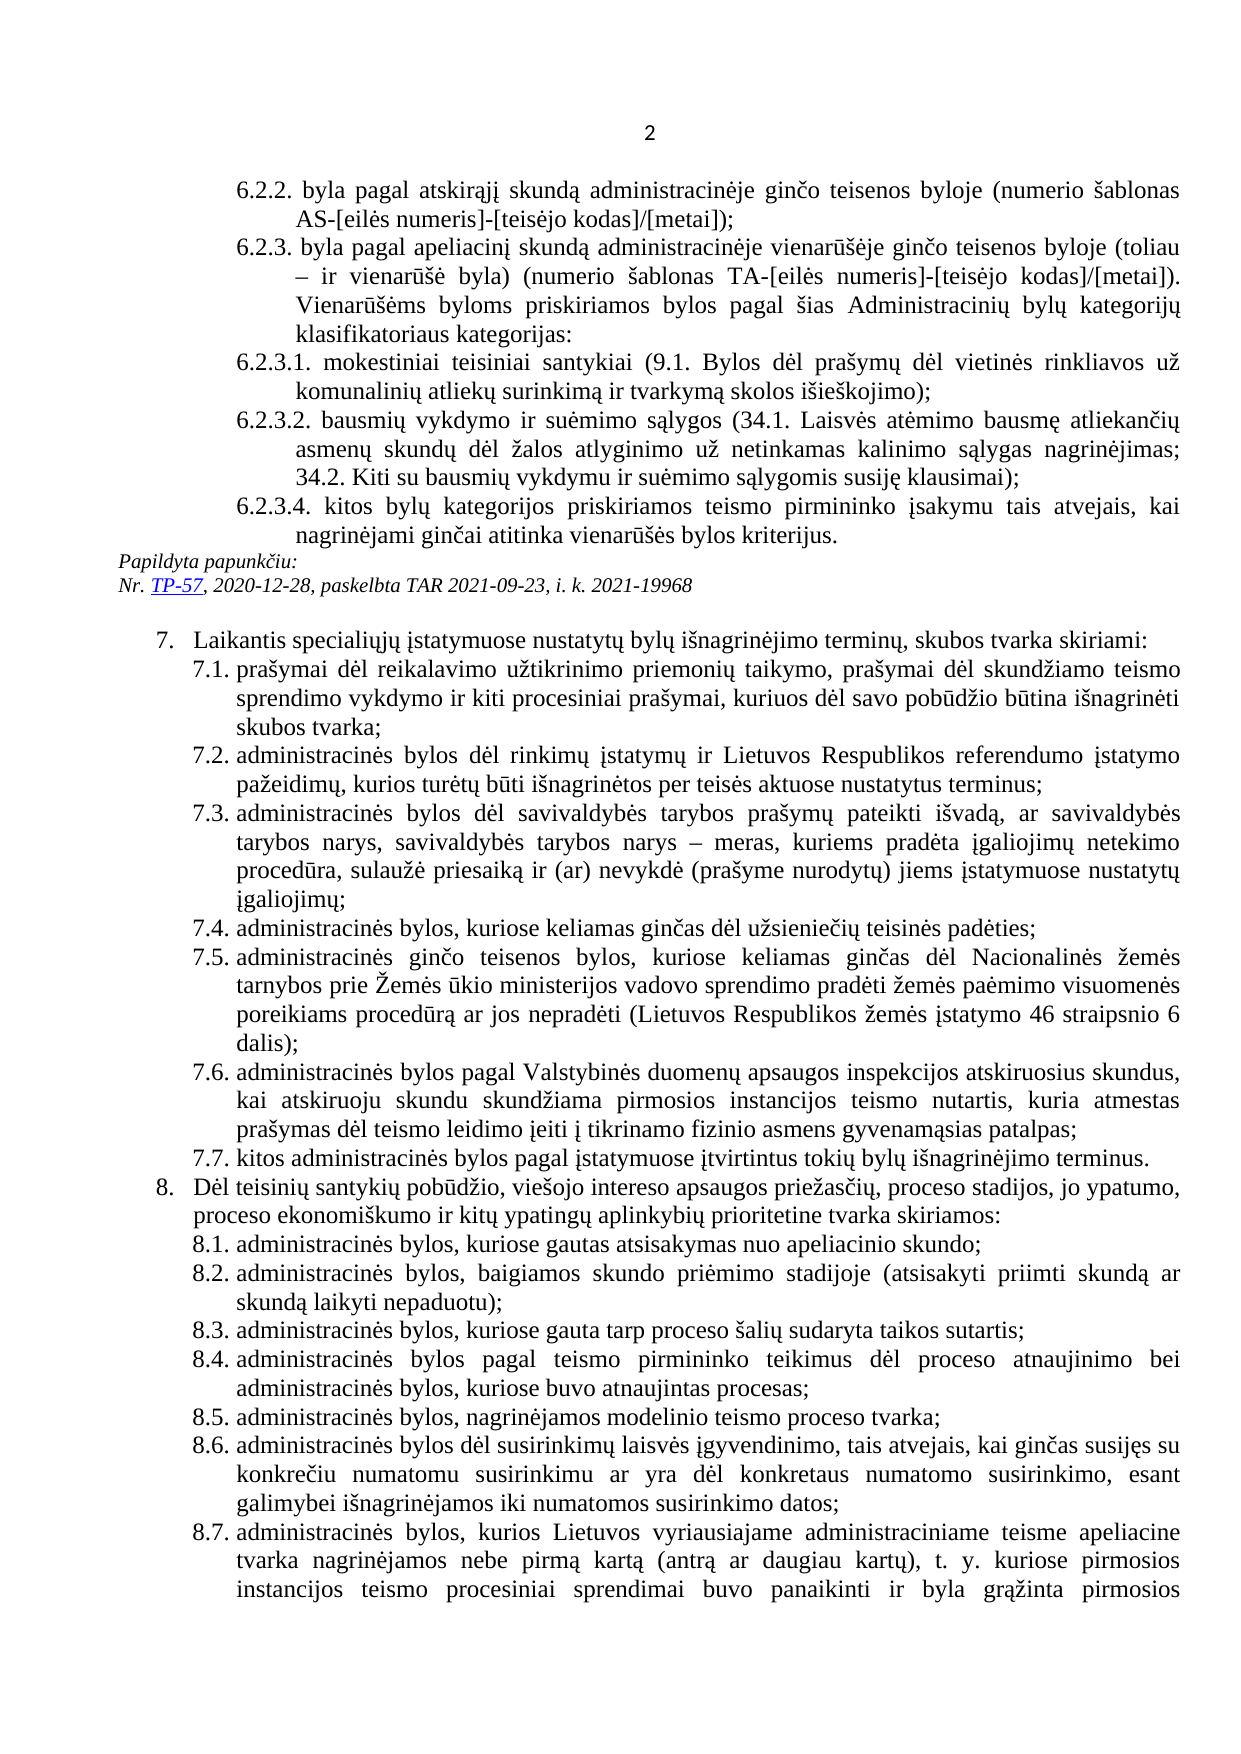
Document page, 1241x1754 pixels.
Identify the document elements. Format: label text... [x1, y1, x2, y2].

text 7.4. administracinės bylos, kuriose keliamas ginčas dėl užsieniečių teisinės padėties; [192, 913, 1181, 942]
text Papildyta papunkčiu: [118, 549, 1181, 573]
text 7.7. kitos administracinės bylos pagal įstatymuose įtvirtintus tokių bylų išnagrinėjimo terminus. [192, 1143, 1181, 1172]
text 6.2.3. byla pagal apeliacinį skundą administracinėje vienarūšėje ginčo teisenos byloje (toliau – ir vienarūšė byla) (numerio šablonas TA-[eilės numeris]-[teisėjo kodas]/[metai]). Vienarūšėms byloms priskiriamos bylos pagal šias Administracinių bylų kategorijų klasifikatoriaus kategorijas: [236, 232, 1181, 347]
text 8.6. administracinės bylos dėl susirinkimų laisvės įgyvendinimo, tais atvejais, kai ginčas susijęs su konkrečiu numatomu susirinkimu ar yra dėl konkretaus numatomo susirinkimo, esant galimybei išnagrinėjamos iki numatomos susirinkimo datos; [192, 1431, 1181, 1517]
text 8.1. administracinės bylos, kuriose gautas atsisakymas nuo apeliacinio skundo; [192, 1229, 1181, 1258]
text 6.2.3.1. mokestiniai teisiniai santykiai (9.1. Bylos dėl prašymų dėl vietinės rinkliavos už komunalinių atliekų surinkimą ir tvarkymą skolos išieškojimo); [236, 347, 1181, 405]
text 7.1. prašymai dėl reikalavimo užtikrinimo priemonių taikymo, prašymai dėl skundžiamo teismo sprendimo vykdymo ir kiti procesiniai prašymai, kuriuos dėl savo pobūdžio būtina išnagrinėti skubos tvarka; [192, 654, 1181, 741]
text 7. Laikantis specialiųjų įstatymuose nustatytų bylų išnagrinėjimo terminų, skubos tvarka skiriami: [156, 626, 1181, 654]
text Nr. TP-57, 2020-12-28, paskelbta TAR 2021-09-23, i. k. 2021-19968 [118, 573, 1181, 597]
text 8. Dėl teisinių santykių pobūdžio, viešojo intereso apsaugos priežasčių, proceso stadijos, jo ypatumo, proceso ekonomiškumo ir kitų ypatingų aplinkybių prioritetine tvarka skiriamos: [156, 1172, 1181, 1229]
text 8.3. administracinės bylos, kuriose gauta tarp proceso šalių sudaryta taikos sutartis; [192, 1316, 1181, 1344]
text 8.7. administracinės bylos, kurios Lietuvos vyriausiajame administraciniame teisme apeliacine tvarka nagrinėjamos nebe pirmą kartą (antrą ar daugiau kartų), t. y. kuriose pirmosios instancijos teismo procesiniai sprendimai buvo panaikinti ir byla grąžinta pirmosios [192, 1517, 1181, 1603]
text 6.2.3.2. bausmių vykdymo ir suėmimo sąlygos (34.1. Laisvės atėmimo bausmę atliekančių asmenų skundų dėl žalos atlyginimo už netinkamas kalinimo sąlygas nagrinėjimas; 34.2. Kiti su bausmių vykdymu ir suėmimo sąlygomis susiję klausimai); [236, 405, 1181, 491]
text 7.6. administracinės bylos pagal Valstybinės duomenų apsaugos inspekcijos atskiruosius skundus, kai atskiruoju skundu skundžiama pirmosios instancijos teismo nutartis, kuria atmestas prašymas dėl teismo leidimo įeiti į tikrinamo fizinio asmens gyvenamąsias patalpas; [192, 1057, 1181, 1143]
text 8.5. administracinės bylos, nagrinėjamos modelinio teismo proceso tvarka; [192, 1402, 1181, 1431]
text 7.2. administracinės bylos dėl rinkimų įstatymų ir Lietuvos Respublikos referendumo įstatymo pažeidimų, kurios turėtų būti išnagrinėtos per teisės aktuose nustatytus terminus; [192, 741, 1181, 798]
text 6.2.3.4. kitos bylų kategorijos priskiriamos teismo pirmininko įsakymu tais atvejais, kai nagrinėjami ginčai atitinka vienarūšės bylos kriterijus. [236, 491, 1181, 549]
text 6.2.2. byla pagal atskirąjį skundą administracinėje ginčo teisenos byloje (numerio šablonas AS-[eilės numeris]-[teisėjo kodas]/[metai]); [236, 175, 1181, 232]
text 7.5. administracinės ginčo teisenos bylos, kuriose keliamas ginčas dėl Nacionalinės žemės tarnybos prie Žemės ūkio ministerijos vadovo sprendimo pradėti žemės paėmimo visuomenės poreikiams procedūrą ar jos nepradėti (Lietuvos Respublikos žemės įstatymo 46 straipsnio 6 dalis); [192, 942, 1181, 1057]
text 8.4. administracinės bylos pagal teismo pirmininko teikimus dėl proceso atnaujinimo bei administracinės bylos, kuriose buvo atnaujintas procesas; [192, 1344, 1181, 1402]
text 7.3. administracinės bylos dėl savivaldybės tarybos prašymų pateikti išvadą, ar savivaldybės tarybos narys, savivaldybės tarybos narys – meras, kuriems pradėta įgaliojimų netekimo procedūra, sulaužė priesaiką ir (ar) nevykdė (prašyme nurodytų) jiems įstatymuose nustatytų įgaliojimų; [192, 798, 1181, 913]
text 8.2. administracinės bylos, baigiamos skundo priėmimo stadijoje (atsisakyti priimti skundą ar skundą laikyti nepaduotu); [192, 1258, 1181, 1316]
